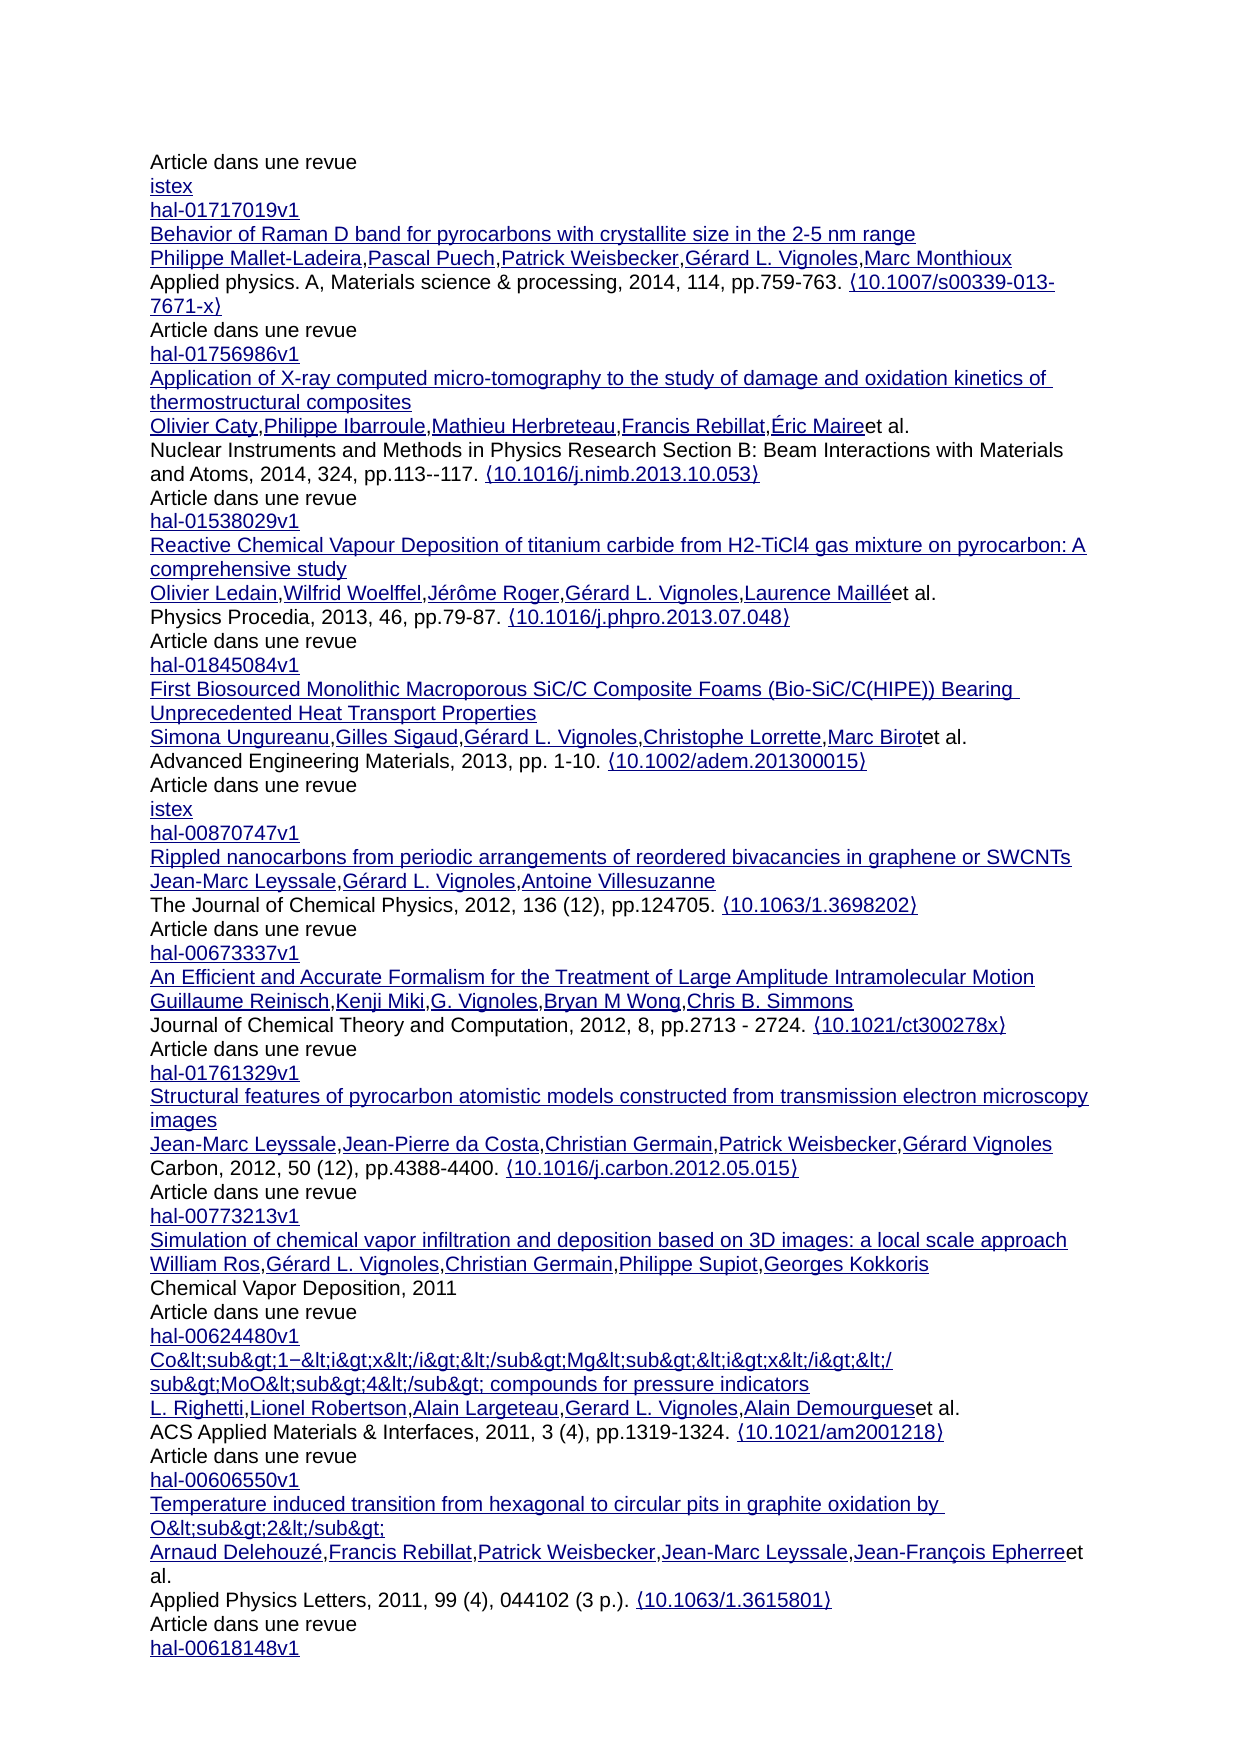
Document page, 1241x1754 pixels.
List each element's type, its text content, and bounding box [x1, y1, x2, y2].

table_cell Co&lt;sub&gt;1−&lt;i&gt;x&lt;/i&gt;&lt;/sub&gt;Mg&lt;sub&gt;&lt;i&gt;x&lt;/i&gt;&lt;/sub&gt;MoO&lt;sub&gt;4&lt;/sub&gt; compounds for pressure indicators L. Righetti,Lionel Robertson,Alain Largeteau,Gerard L. Vignoles,Alain Demourgueset al. ACS Applied Materials & Interfaces, 2011, 3 (4), pp.1319-1324. ⟨10.1021/am2001218⟩ Article dans une revue hal-00606550v1 [150, 1348, 1090, 1492]
table_cell First Biosourced Monolithic Macroporous SiC/C Composite Foams (Bio-SiC/C(HIPE)) Bearing Unprecedented Heat Transport Properties Simona Ungureanu,Gilles Sigaud,Gérard L. Vignoles,Christophe Lorrette,Marc Birotet al. Advanced Engineering Materials, 2013, pp. 1-10. ⟨10.1002/adem.201300015⟩ Article dans une revue istex hal-00870747v1 [150, 677, 1090, 845]
table_cell Reactive Chemical Vapour Deposition of titanium carbide from H2-TiCl4 gas mixture on pyrocarbon: A comprehensive study Olivier Ledain,Wilfrid Woelffel,Jérôme Roger,Gérard L. Vignoles,Laurence Mailléet al. Physics Procedia, 2013, 46, pp.79-87. ⟨10.1016/j.phpro.2013.07.048⟩ Article dans une revue hal-01845084v1 [150, 533, 1090, 677]
table_cell Simulation of chemical vapor infiltration and deposition based on 3D images: a local scale approach William Ros,Gérard L. Vignoles,Christian Germain,Philippe Supiot,Georges Kokkoris Chemical Vapor Deposition, 2011 Article dans une revue hal-00624480v1 [150, 1228, 1090, 1348]
table_cell Application of X-ray computed micro-tomography to the study of damage and oxidation kinetics of thermostructural composites Olivier Caty,Philippe Ibarroule,Mathieu Herbreteau,Francis Rebillat,Éric Maireet al. Nuclear Instruments and Methods in Physics Research Section B: Beam Interactions with Materials and Atoms, 2014, 324, pp.113--117. ⟨10.1016/j.nimb.2013.10.053⟩ Article dans une revue hal-01538029v1 [150, 366, 1090, 533]
table_cell Article dans une revue istex hal-01717019v1 [150, 150, 1090, 222]
table_cell Structural features of pyrocarbon atomistic models constructed from transmission electron microscopy images Jean-Marc Leyssale,Jean-Pierre da Costa,Christian Germain,Patrick Weisbecker,Gérard Vignoles Carbon, 2012, 50 (12), pp.4388-4400. ⟨10.1016/j.carbon.2012.05.015⟩ Article dans une revue hal-00773213v1 [150, 1084, 1090, 1228]
table_cell An Efficient and Accurate Formalism for the Treatment of Large Amplitude Intramolecular Motion Guillaume Reinisch,Kenji Miki,G. Vignoles,Bryan M Wong,Chris B. Simmons Journal of Chemical Theory and Computation, 2012, 8, pp.2713 - 2724. ⟨10.1021/ct300278x⟩ Article dans une revue hal-01761329v1 [150, 965, 1090, 1084]
table_cell Behavior of Raman D band for pyrocarbons with crystallite size in the 2-5 nm range Philippe Mallet-Ladeira,Pascal Puech,Patrick Weisbecker,Gérard L. Vignoles,Marc Monthioux Applied physics. A, Materials science & processing, 2014, 114, pp.759-763. ⟨10.1007/s00339-013-7671-x⟩ Article dans une revue hal-01756986v1 [150, 222, 1090, 366]
table_cell Rippled nanocarbons from periodic arrangements of reordered bivacancies in graphene or SWCNTs Jean-Marc Leyssale,Gérard L. Vignoles,Antoine Villesuzanne The Journal of Chemical Physics, 2012, 136 (12), pp.124705. ⟨10.1063/1.3698202⟩ Article dans une revue hal-00673337v1 [150, 845, 1090, 964]
table_cell Temperature induced transition from hexagonal to circular pits in graphite oxidation by O&lt;sub&gt;2&lt;/sub&gt; Arnaud Delehouzé,Francis Rebillat,Patrick Weisbecker,Jean-Marc Leyssale,Jean-François Epherreet al. Applied Physics Letters, 2011, 99 (4), 044102 (3 p.). ⟨10.1063/1.3615801⟩ Article dans une revue hal-00618148v1 [150, 1492, 1090, 1659]
